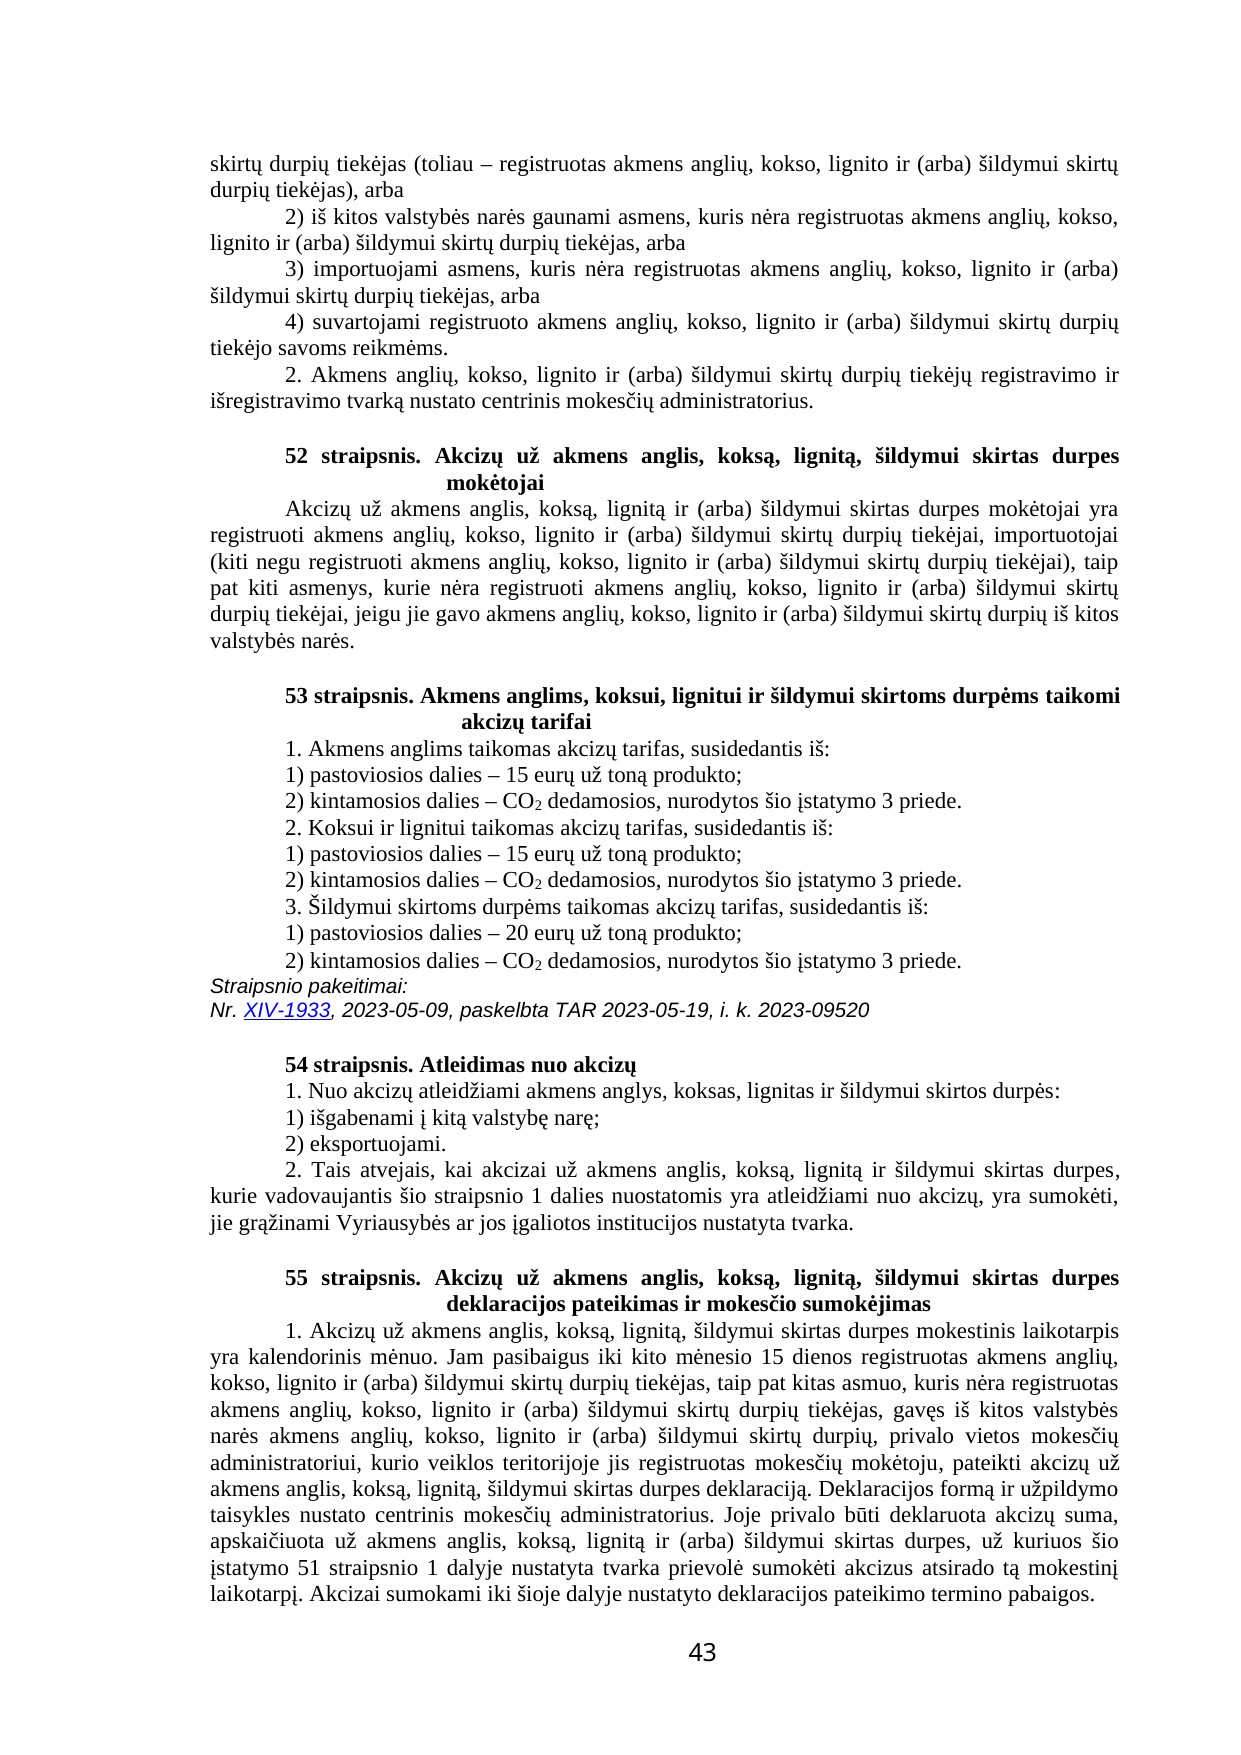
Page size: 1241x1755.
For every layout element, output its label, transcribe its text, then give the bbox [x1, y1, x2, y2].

text 1. Akcizų už akmens anglis, koksą, lignitą, šildymui skirtas durpes mokestinis laikotarpis yra kalendorinis mėnuo. Jam pasibaigus iki kito mėnesio 15 dienos registruotas akmens anglių, kokso, lignito ir (arba) šildymui skirtų durpių tiekėjas, taip pat kitas asmuo, kuris nėra registruotas akmens anglių, kokso, lignito ir (arba) šildymui skirtų durpių tiekėjas, gavęs iš kitos valstybės narės akmens anglių, kokso, lignito ir (arba) šildymui skirtų durpių, privalo vietos mokesčių administratoriui, kurio veiklos teritorijoje jis registruotas mokesčių mokėtoju, pateikti akcizų už akmens anglis, koksą, lignitą, šildymui skirtas durpes deklaraciją. Deklaracijos formą ir užpildymo taisykles nustato centrinis mokesčių administratorius. Joje privalo būti deklaruota akcizų suma, apskaičiuota už akmens anglis, koksą, lignitą ir (arba) šildymui skirtas durpes, už kuriuos šio įstatymo 51 straipsnio 1 dalyje nustatyta tvarka prievolė sumokėti akcizus atsirado tą mokestinį laikotarpį. Akcizai sumokami iki šioje dalyje nustatyto deklaracijos pateikimo termino pabaigos. [210, 1317, 1120, 1607]
text 3) importuojami asmens, kuris nėra registruotas akmens anglių, kokso, lignito ir (arba) šildymui skirtų durpių tiekėjas, arba [210, 255, 1120, 308]
text 2) kintamosios dalies – CO2 dedamosios, nurodytos šio įstatymo 3 priede. [210, 787, 1120, 814]
text 2) iš kitos valstybės narės gaunami asmens, kuris nėra registruotas akmens anglių, kokso, lignito ir (arba) šildymui skirtų durpių tiekėjas, arba [210, 203, 1120, 255]
text Straipsnio pakeitimai: [210, 974, 1120, 998]
text 2) kintamosios dalies – CO2 dedamosios, nurodytos šio įstatymo 3 priede. [210, 866, 1120, 893]
text 55 straipsnis. Akcizų už akmens anglis, koksą, lignitą, šildymui skirtas durpes deklaracijos pateikimas ir mokesčio sumokėjimas [285, 1264, 1120, 1317]
text 52 straipsnis. Akcizų už akmens anglis, koksą, lignitą, šildymui skirtas durpes mokėtojai [285, 442, 1120, 495]
text 1) pastoviosios dalies – 20 eurų už toną produkto; [210, 919, 1120, 945]
text 53 straipsnis. Akmens anglims, koksui, lignitui ir šildymui skirtoms durpėms taikomi akcizų tarifai [285, 682, 1120, 734]
text 1) pastoviosios dalies – 15 eurų už toną produkto; [210, 840, 1120, 866]
text Akcizų už akmens anglis, koksą, lignitą ir (arba) šildymui skirtas durpes mokėtojai yra registruoti akmens anglių, kokso, lignito ir (arba) šildymui skirtų durpių tiekėjai, importuotojai (kiti negu registruoti akmens anglių, kokso, lignito ir (arba) šildymui skirtų durpių tiekėjai), taip pat kiti asmenys, kurie nėra registruoti akmens anglių, kokso, lignito ir (arba) šildymui skirtų durpių tiekėjai, jeigu jie gavo akmens anglių, kokso, lignito ir (arba) šildymui skirtų durpių iš kitos valstybės narės. [210, 495, 1120, 653]
text skirtų durpių tiekėjas (toliau – registruotas akmens anglių, kokso, lignito ir (arba) šildymui skirtų durpių tiekėjas), arba [210, 150, 1120, 203]
text 1) išgabenami į kitą valstybę narę; [210, 1103, 1120, 1130]
text Nr. XIV-1933, 2023-05-09, paskelbta TAR 2023-05-19, i. k. 2023-09520 [210, 998, 1120, 1022]
text 2. Akmens anglių, kokso, lignito ir (arba) šildymui skirtų durpių tiekėjų registravimo ir išregistravimo tvarką nustato centrinis mokesčių administratorius. [210, 361, 1120, 413]
text 1. Nuo akcizų atleidžiami akmens anglys, koksas, lignitas ir šildymui skirtos durpės: [210, 1077, 1120, 1103]
text 2) kintamosios dalies – CO2 dedamosios, nurodytos šio įstatymo 3 priede. [210, 945, 1120, 974]
text 2) eksportuojami. [210, 1130, 1120, 1156]
text 3. Šildymui skirtoms durpėms taikomas akcizų tarifas, susidedantis iš: [210, 893, 1120, 919]
text 2. Tais atvejais, kai akcizai už akmens anglis, koksą, lignitą ir šildymui skirtas durpes, kurie vadovaujantis šio straipsnio 1 dalies nuostatomis yra atleidžiami nuo akcizų, yra sumokėti, jie grąžinami Vyriausybės ar jos įgaliotos institucijos nustatyta tvarka. [210, 1156, 1120, 1235]
text 1. Akmens anglims taikomas akcizų tarifas, susidedantis iš: [210, 734, 1120, 761]
text 2. Koksui ir lignitui taikomas akcizų tarifas, susidedantis iš: [210, 814, 1120, 840]
text 54 straipsnis. Atleidimas nuo akcizų [210, 1051, 1120, 1077]
text 4) suvartojami registruoto akmens anglių, kokso, lignito ir (arba) šildymui skirtų durpių tiekėjo savoms reikmėms. [210, 308, 1120, 361]
text 1) pastoviosios dalies – 15 eurų už toną produkto; [210, 761, 1120, 787]
